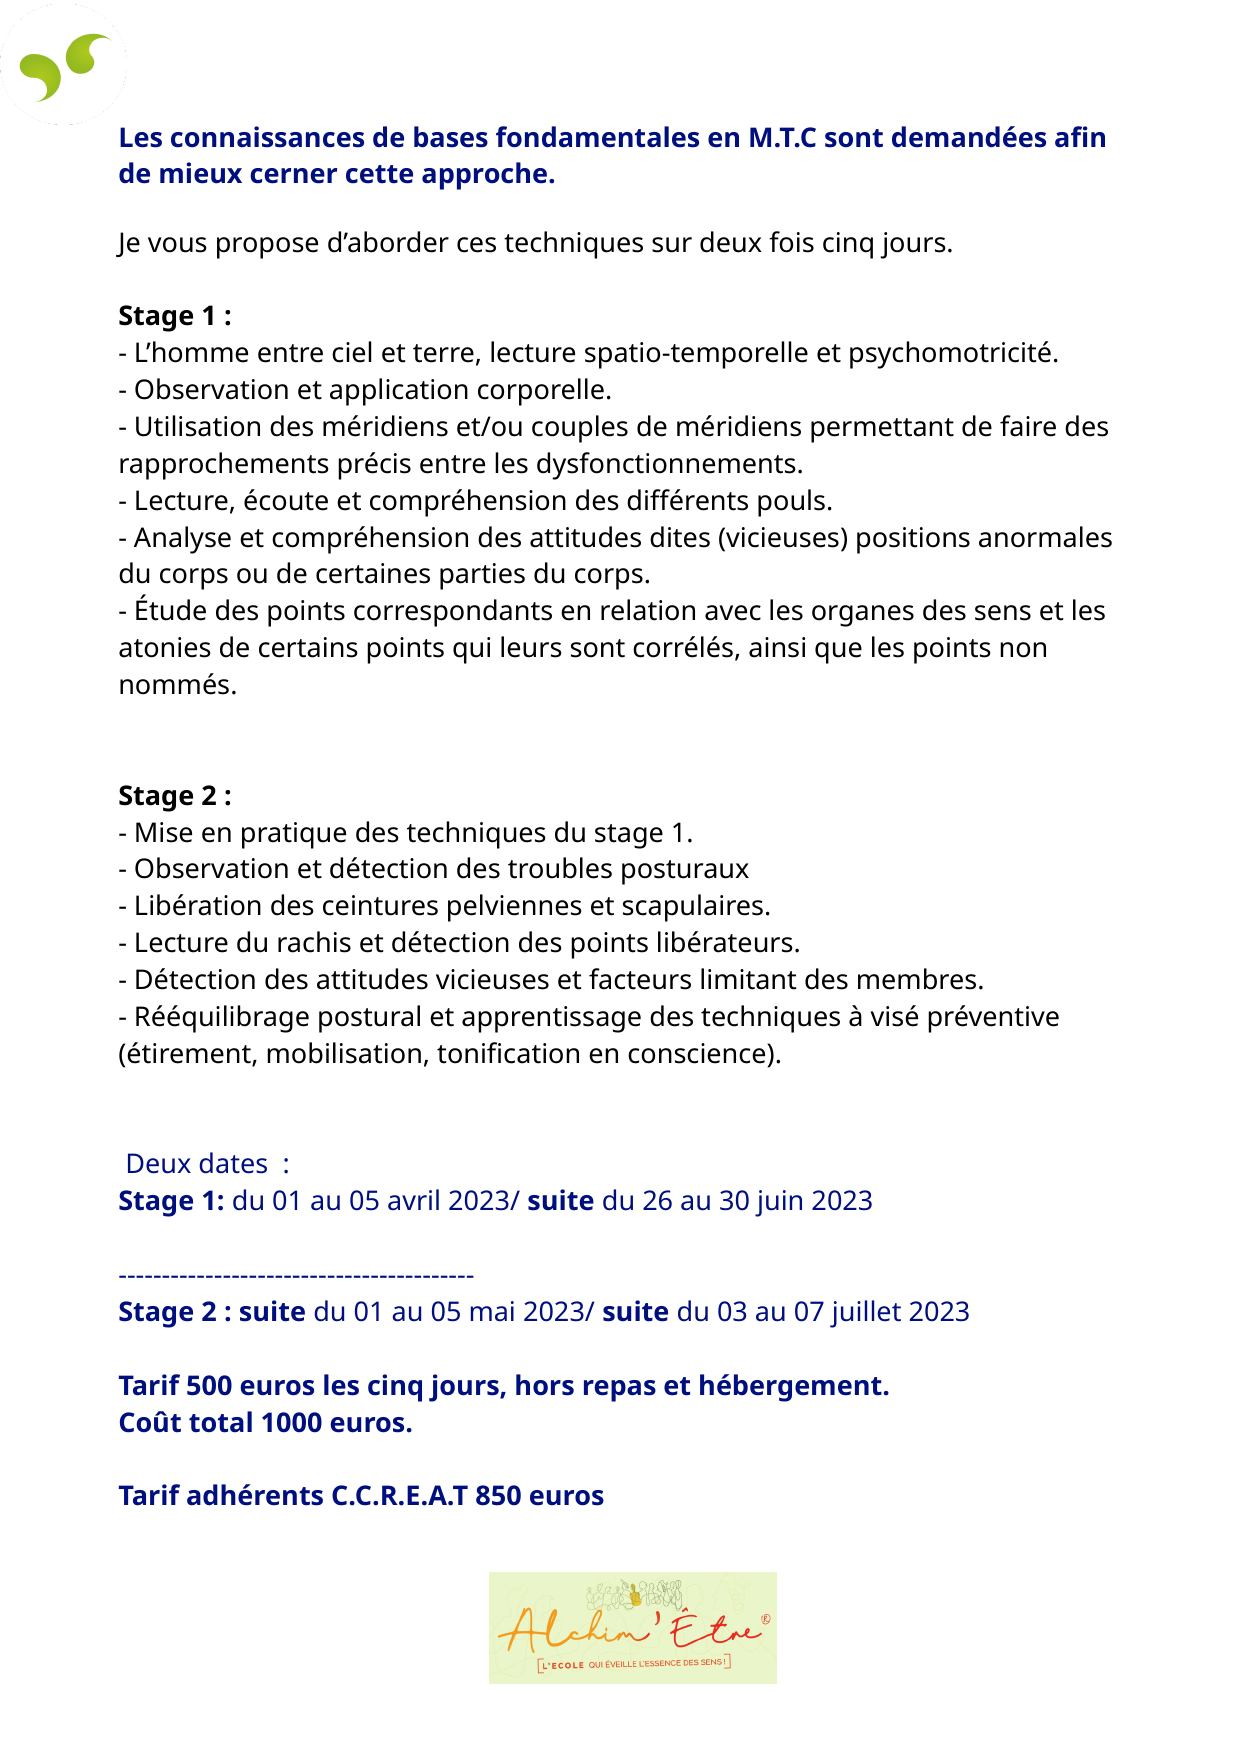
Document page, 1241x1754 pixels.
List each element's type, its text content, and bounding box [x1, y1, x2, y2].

text Deux dates : [118, 1145, 1122, 1182]
text - Observation et détection des troubles posturaux [118, 850, 1122, 887]
text - Observation et application corporelle. [118, 371, 1122, 407]
text Stage 1: du 01 au 05 avril 2023/ suite du 26 au 30 juin 2023 [118, 1182, 1122, 1219]
picture [489, 1572, 778, 1684]
text - Étude des points correspondants en relation avec les organes des sens et les atonies de certains points qui leurs sont corrélés, ainsi que les points non nommés. [118, 592, 1122, 702]
text ----------------------------------------- [118, 1256, 1122, 1292]
text Les connaissances de bases fondamentales en M.T.C sont demandées afin de mieux cerner cette approche. [118, 118, 1122, 192]
text - Utilisation des méridiens et/ou couples de méridiens permettant de faire des rapprochements précis entre les dysfonctionnements. [118, 407, 1122, 481]
picture [0, 4, 127, 125]
text - Analyse et compréhension des attitudes dites (vicieuses) positions anormales du corps ou de certaines parties du corps. [118, 518, 1122, 592]
text Tarif 500 euros les cinq jours, hors repas et hébergement. [118, 1366, 1122, 1403]
text Tarif adhérents C.C.R.E.A.T 850 euros [118, 1477, 1122, 1514]
text - Lecture du rachis et détection des points libérateurs. [118, 924, 1122, 961]
text - Libération des ceintures pelviennes et scapulaires. [118, 887, 1122, 924]
text - Mise en pratique des techniques du stage 1. [118, 813, 1122, 850]
text Stage 2 : suite du 01 au 05 mai 2023/ suite du 03 au 07 juillet 2023 [118, 1292, 1122, 1329]
text - Lecture, écoute et compréhension des différents pouls. [118, 481, 1122, 518]
text - L’homme entre ciel et terre, lecture spatio-temporelle et psychomotricité. [118, 334, 1122, 371]
text Coût total 1000 euros. [118, 1403, 1122, 1440]
text - Rééquilibrage postural et apprentissage des techniques à visé préventive (étirement, mobilisation, tonification en conscience). [118, 997, 1122, 1071]
text Je vous propose d’aborder ces techniques sur deux fois cinq jours. [118, 223, 1122, 260]
text Stage 1 : [118, 297, 1122, 334]
text - Détection des attitudes vicieuses et facteurs limitant des membres. [118, 961, 1122, 997]
text Stage 2 : [118, 776, 1122, 813]
